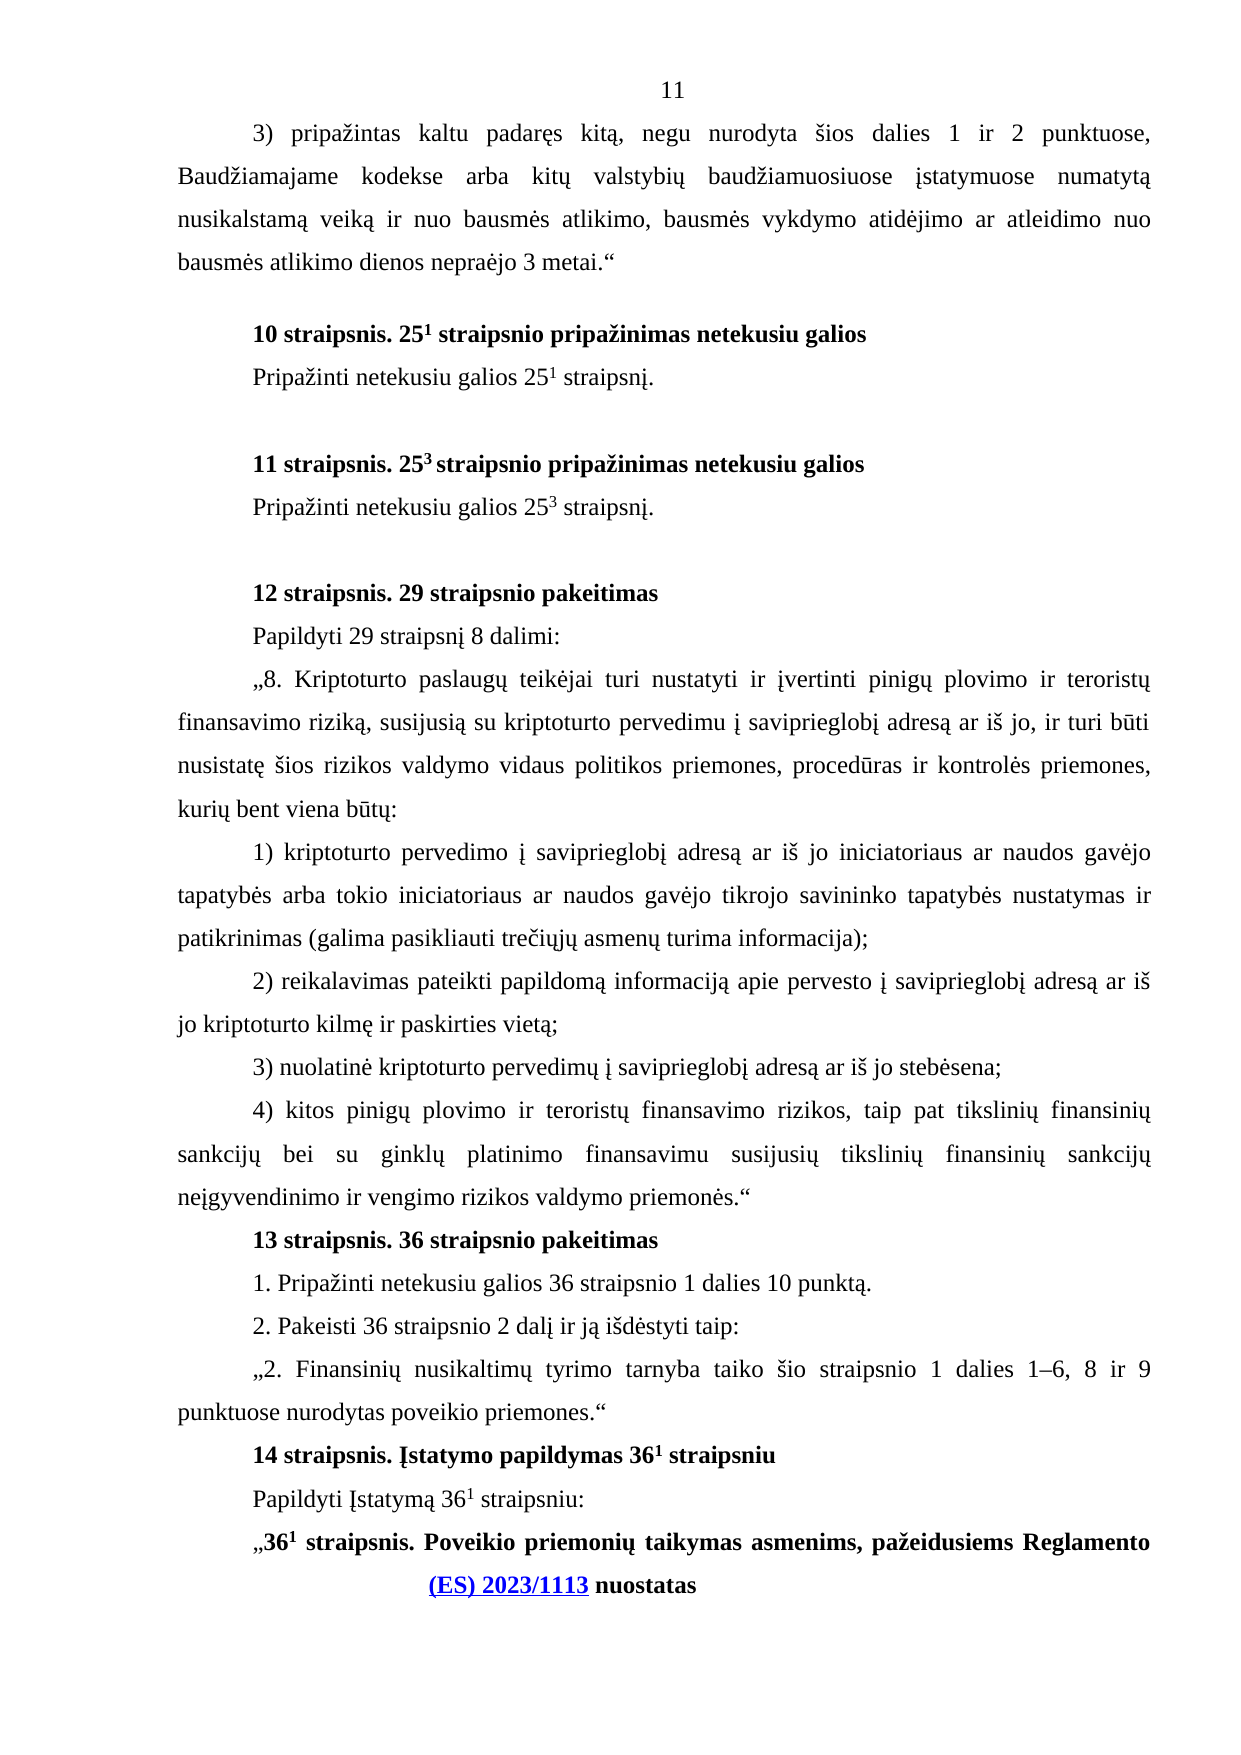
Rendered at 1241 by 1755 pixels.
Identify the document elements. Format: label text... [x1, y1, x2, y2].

text 14 straipsnis. Įstatymo papildymas 361 straipsniu [177, 1441, 1152, 1469]
text „8. Kriptoturto paslaugų teikėjai turi nustatyti ir įvertinti pinigų plovimo ir teroristų finansavimo riziką, susijusią su kriptoturto pervedimu į saviprieglobį adresą ar iš jo, ir turi būti nusistatę šios rizikos valdymo vidaus politikos priemones, procedūras ir kontrolės priemones, kurių bent viena būtų: [177, 664, 1152, 822]
text 3) pripažintas kaltu padaręs kitą, negu nurodyta šios dalies 1 ir 2 punktuose, Baudžiamajame kodekse arba kitų valstybių baudžiamuosiuose įstatymuose numatytą nusikalstamą veiką ir nuo bausmės atlikimo, bausmės vykdymo atidėjimo ar atleidimo nuo bausmės atlikimo dienos nepraėjo 3 metai.“ [177, 118, 1152, 276]
text 1. Pripažinti netekusiu galios 36 straipsnio 1 dalies 10 punktą. [177, 1268, 1152, 1297]
text Papildyti Įstatymą 361 straipsniu: [177, 1484, 1152, 1512]
text Pripažinti netekusiu galios 251 straipsnį. [177, 362, 1152, 391]
text „361 straipsnis. Poveikio priemonių taikymas asmenims, pažeidusiems Reglamento (ES) 2023/1113 nuostatas [252, 1527, 1152, 1599]
text 1) kriptoturto pervedimo į saviprieglobį adresą ar iš jo iniciatoriaus ar naudos gavėjo tapatybės arba tokio iniciatoriaus ar naudos gavėjo tikrojo savininko tapatybės nustatymas ir patikrinimas (galima pasikliauti trečiųjų asmenų turima informacija); [177, 837, 1152, 952]
text Pripažinti netekusiu galios 253 straipsnį. [177, 492, 1152, 521]
text 10 straipsnis. 251 straipsnio pripažinimas netekusiu galios [177, 319, 1152, 348]
text 2) reikalavimas pateikti papildomą informaciją apie pervesto į saviprieglobį adresą ar iš jo kriptoturto kilmę ir paskirties vietą; [177, 966, 1152, 1038]
text 4) kitos pinigų plovimo ir teroristų finansavimo rizikos, taip pat tikslinių finansinių sankcijų bei su ginklų platinimo finansavimu susijusių tikslinių finansinių sankcijų neįgyvendinimo ir vengimo rizikos valdymo priemonės.“ [177, 1096, 1152, 1211]
text 11 straipsnis. 253 straipsnio pripažinimas netekusiu galios [177, 449, 1152, 477]
text „2. Finansinių nusikaltimų tyrimo tarnyba taiko šio straipsnio 1 dalies 1–6, 8 ir 9 punktuose nurodytas poveikio priemones.“ [177, 1354, 1152, 1426]
text 3) nuolatinė kriptoturto pervedimų į saviprieglobį adresą ar iš jo stebėsena; [177, 1052, 1152, 1081]
text 2. Pakeisti 36 straipsnio 2 dalį ir ją išdėstyti taip: [177, 1311, 1152, 1340]
text Papildyti 29 straipsnį 8 dalimi: [177, 621, 1152, 650]
text 12 straipsnis. 29 straipsnio pakeitimas [177, 578, 1152, 607]
text 13 straipsnis. 36 straipsnio pakeitimas [177, 1225, 1152, 1254]
